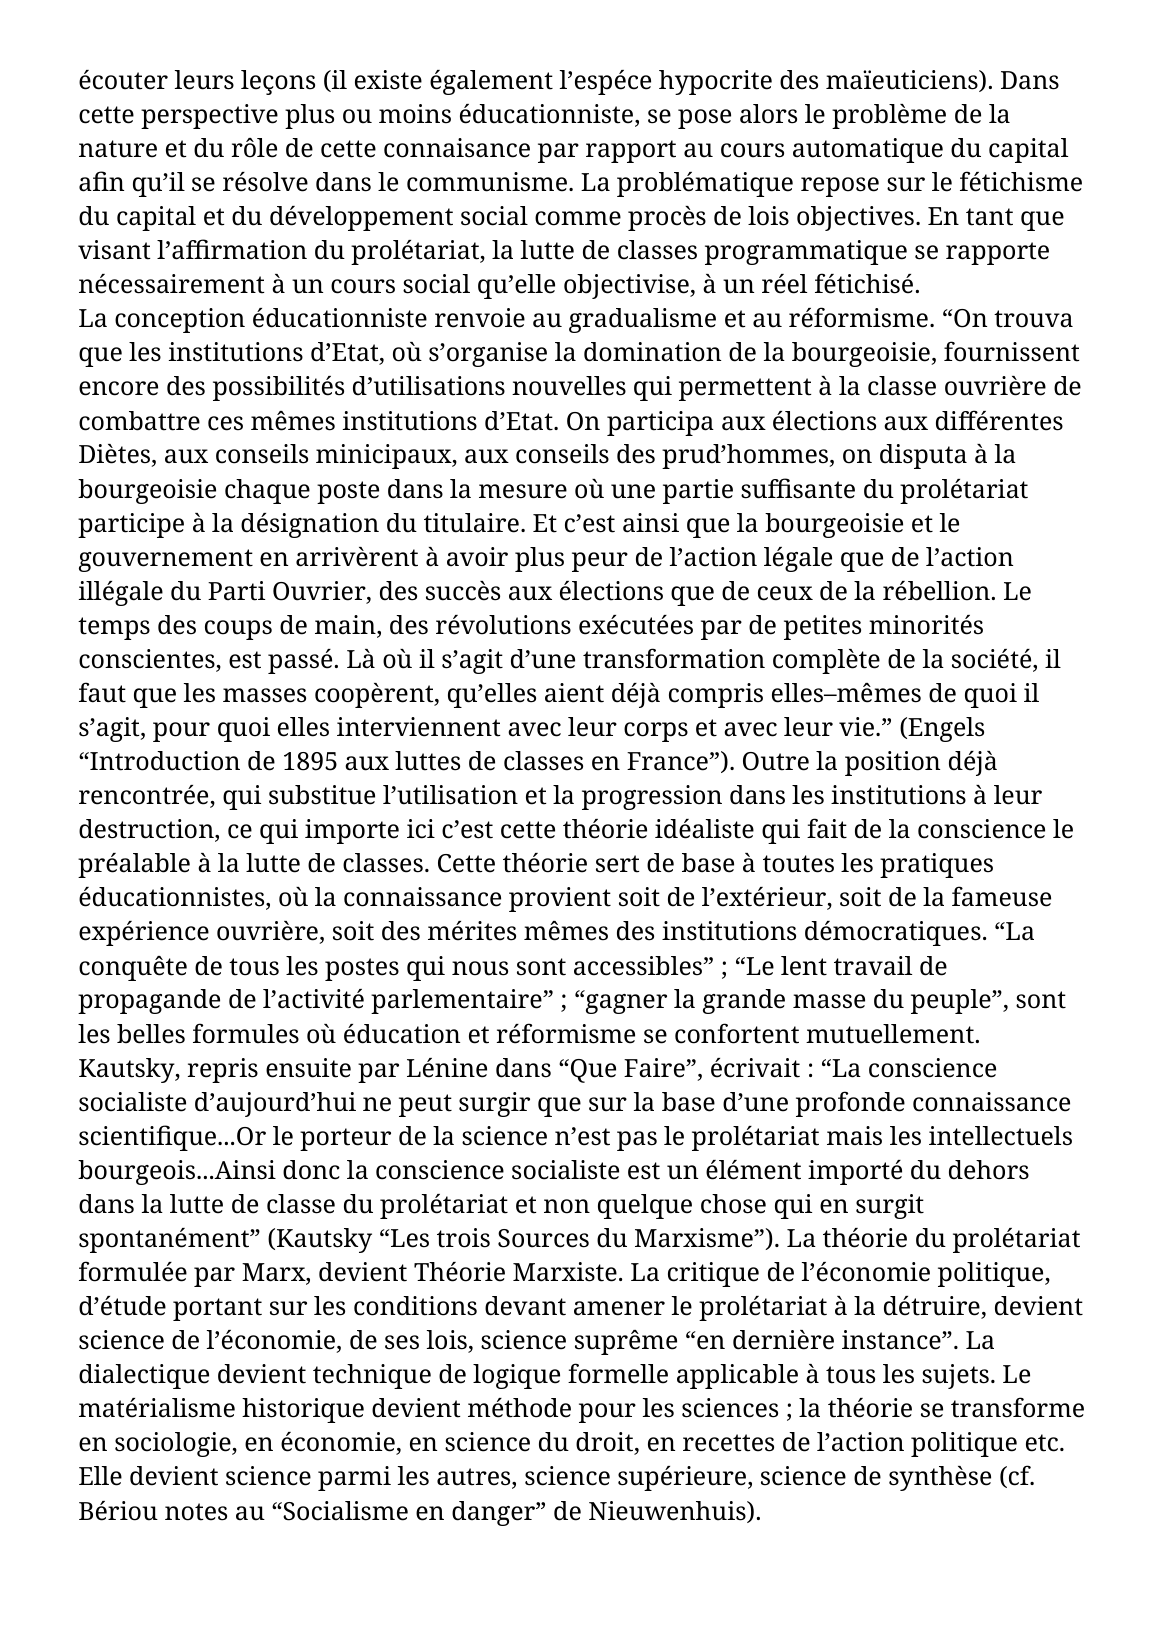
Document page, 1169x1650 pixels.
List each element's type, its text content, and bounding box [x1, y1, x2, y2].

text écouter leurs leçons (il existe également l’espéce hypocrite des maïeuticiens). Dans cette perspective plus ou moins éducationniste, se pose alors le problème de la nature et du rôle de cette connaisance par rapport au cours automatique du capital afin qu’il se résolve dans le communisme. La problématique repose sur le fétichisme du capital et du développement social comme procès de lois objectives. En tant que visant l’affirmation du prolétariat, la lutte de classes programmatique se rapporte nécessairement à un cours social qu’elle objectivise, à un réel fétichisé. [78, 62, 1091, 301]
text Kautsky, repris ensuite par Lénine dans “Que Faire”, écrivait : “La conscience socialiste d’aujourd’hui ne peut surgir que sur la base d’une profonde connaissance scientifique...Or le porteur de la science n’est pas le prolétariat mais les intellectuels bourgeois...Ainsi donc la conscience socialiste est un élément importé du dehors dans la lutte de classe du prolétariat et non quelque chose qui en surgit spontanément” (Kautsky “Les trois Sources du Marxisme”). La théorie du prolétariat formulée par Marx, devient Théorie Marxiste. La critique de l’économie politique, d’étude portant sur les conditions devant amener le prolétariat à la détruire, devient science de l’économie, de ses lois, science suprême “en dernière instance”. La dialectique devient technique de logique formelle applicable à tous les sujets. Le matérialisme historique devient méthode pour les sciences ; la théorie se transforme en sociologie, en économie, en science du droit, en recettes de l’action politique etc. Elle devient science parmi les autres, science supérieure, science de synthèse (cf. Bériou notes au “Socialisme en danger” de Nieuwenhuis). [78, 1050, 1091, 1527]
text La conception éducationniste renvoie au gradualisme et au réformisme. “On trouva que les institutions d’Etat, où s’organise la domination de la bourgeoisie, fournissent encore des possibilités d’utilisations nouvelles qui permettent à la classe ouvrière de combattre ces mêmes institutions d’Etat. On participa aux élections aux différentes Diètes, aux conseils minicipaux, aux conseils des prud’hommes, on disputa à la bourgeoisie chaque poste dans la mesure où une partie suffisante du prolétariat participe à la désignation du titulaire. Et c’est ainsi que la bourgeoisie et le gouvernement en arrivèrent à avoir plus peur de l’action légale que de l’action illégale du Parti Ouvrier, des succès aux élections que de ceux de la rébellion. Le temps des coups de main, des révolutions exécutées par de petites minorités conscientes, est passé. Là où il s’agit d’une transformation complète de la société, il faut que les masses coopèrent, qu’elles aient déjà compris elles–mêmes de quoi il s’agit, pour quoi elles interviennent avec leur corps et avec leur vie.” (Engels “Introduction de 1895 aux luttes de classes en France”). Outre la position déjà rencontrée, qui substitue l’utilisation et la progression dans les institutions à leur destruction, ce qui importe ici c’est cette théorie idéaliste qui fait de la conscience le préalable à la lutte de classes. Cette théorie sert de base à toutes les pratiques éducationnistes, où la connaissance provient soit de l’extérieur, soit de la fameuse expérience ouvrière, soit des mérites mêmes des institutions démocratiques. “La conquête de tous les postes qui nous sont accessibles” ; “Le lent travail de propagande de l’activité parlementaire” ; “gagner la grande masse du peuple”, sont les belles formules où éducation et réformisme se confortent mutuellement. [78, 301, 1091, 1050]
